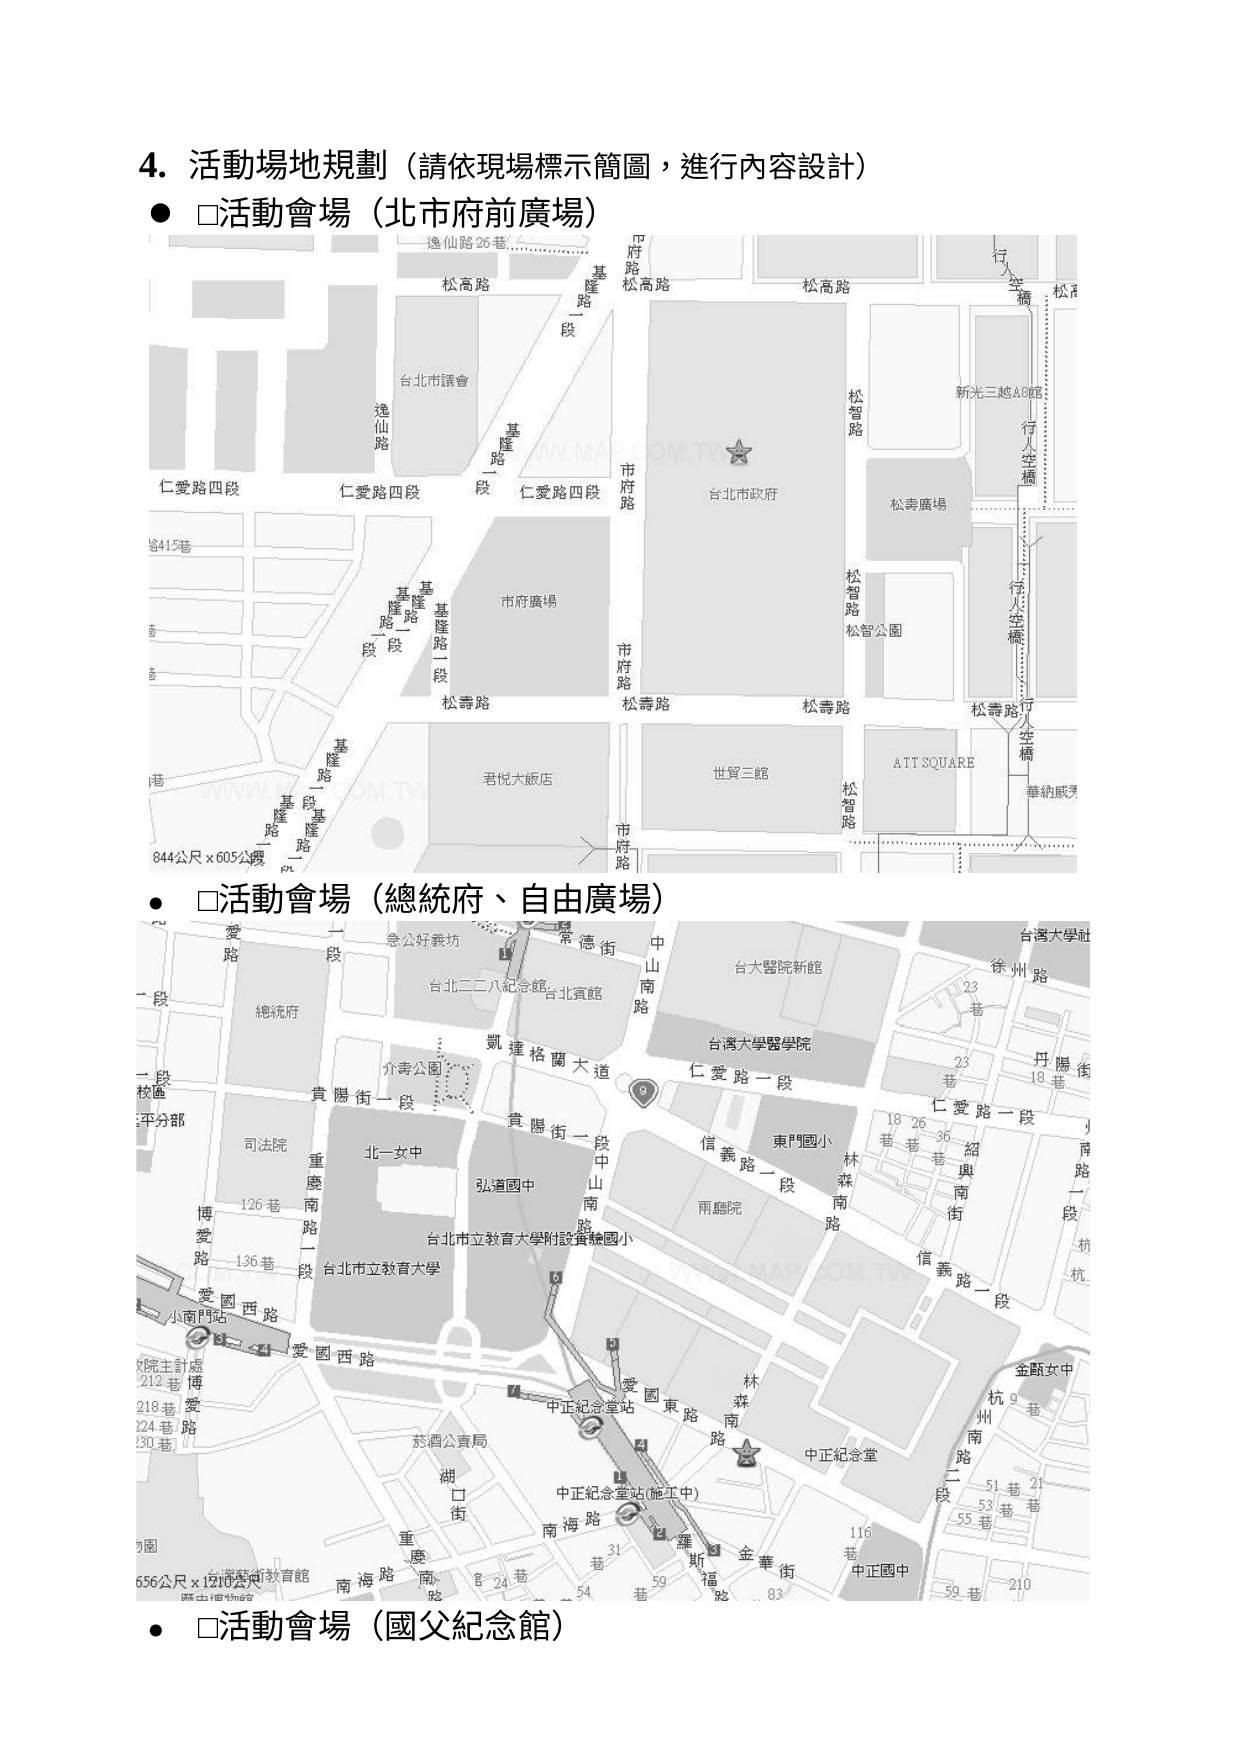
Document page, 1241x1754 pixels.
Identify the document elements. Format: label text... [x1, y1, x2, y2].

list □活動會場（北市府前廣場） [148, 187, 1137, 235]
list 活動場地規劃（請依現場標示簡圖，進行內容設計） [139, 139, 1137, 187]
list □活動會場（國父紀念館） [148, 1600, 1137, 1649]
list □活動會場（總統府、自由廣場） [148, 873, 1137, 921]
